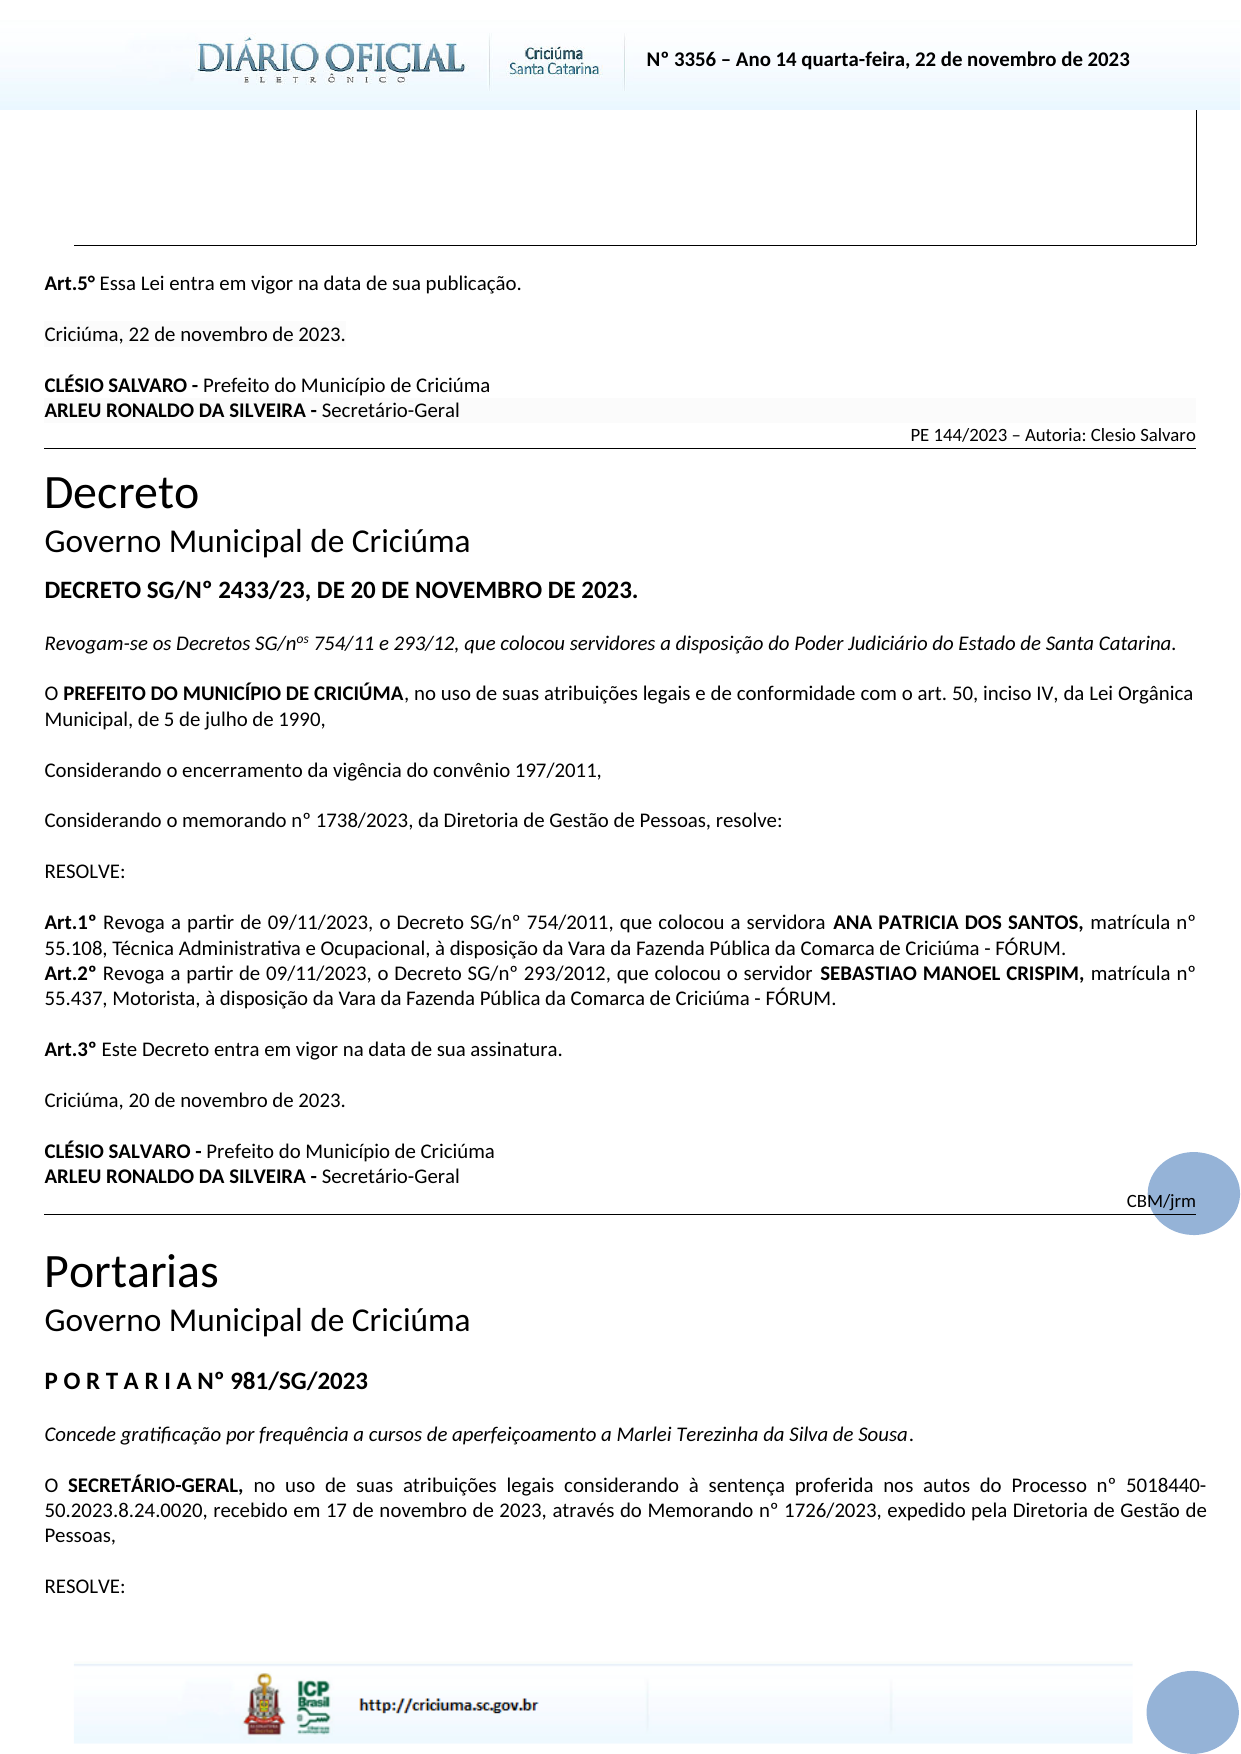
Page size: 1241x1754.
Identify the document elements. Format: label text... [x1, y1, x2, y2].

text CLÉSIO SALVARO - Prefeito do Município de Criciúma [44, 372, 1196, 398]
text ARLEU RONALDO DA SILVEIRA - Secretário-Geral [44, 398, 1196, 423]
text O SECRETÁRIO-GERAL, no uso de suas atribuições legais considerando à sentença proferida nos autos do Processo nº 5018440-50.2023.8.24.0020, recebido em 17 de novembro de 2023, através do Memorando nº 1726/2023, expedido pela Diretoria de Gestão de Pessoas, [44, 1472, 1209, 1548]
text Art.2º Revoga a partir de 09/11/2023, o Decreto SG/nº 293/2012, que colocou o servidor SEBASTIAO MANOEL CRISPIM, matrícula nº 55.437, Motorista, à disposição da Vara da Fazenda Pública da Comarca de Criciúma - FÓRUM. [44, 960, 1196, 1011]
text DECRETO SG/Nº 2433/23, DE 20 DE NOVEMBRO DE 2023. [44, 574, 1196, 604]
text PE 144/2023 – Autoria: Clesio Salvaro [44, 423, 1196, 448]
text P O R T A R I A Nº 981/SG/2023 [44, 1365, 1196, 1396]
text ARLEU RONALDO DA SILVEIRA - Secretário-Geral [44, 1163, 1161, 1189]
text RESOLVE: [44, 858, 1196, 884]
text RESOLVE: [44, 1573, 1209, 1599]
text Governo Municipal de Criciúma [44, 520, 1196, 561]
text Considerando o encerramento da vigência do convênio 197/2011, [44, 757, 1196, 782]
text Concede gratificação por frequência a cursos de aperfeiçoamento a Marlei Terezinha da Silva de Sousa. [44, 1421, 1209, 1446]
text Decreto [44, 462, 1196, 520]
text CLÉSIO SALVARO - Prefeito do Município de Criciúma [44, 1138, 1196, 1163]
text Considerando o memorando nº 1738/2023, da Diretoria de Gestão de Pessoas, resolve: [44, 808, 1196, 833]
text Art.3º Este Decreto entra em vigor na data de sua assinatura. [44, 1036, 1196, 1062]
text Governo Municipal de Criciúma [44, 1299, 1196, 1340]
text Criciúma, 22 de novembro de 2023. [44, 321, 1196, 347]
text Portarias [44, 1240, 1196, 1299]
text Art.5° Essa Lei entra em vigor na data de sua publicação. [44, 271, 1196, 296]
text Art.1º Revoga a partir de 09/11/2023, o Decreto SG/nº 754/2011, que colocou a servidora ANA PATRICIA DOS SANTOS, matrícula nº 55.108, Técnica Administrativa e Ocupacional, à disposição da Vara da Fazenda Pública da Comarca de Criciúma - FÓRUM. [44, 909, 1196, 960]
text Criciúma, 20 de novembro de 2023. [44, 1087, 1196, 1113]
text CBM/jrm [44, 1189, 1153, 1214]
text O PREFEITO DO MUNICÍPIO DE CRICIÚMA, no uso de suas atribuições legais e de conformidade com o art. 50, inciso IV, da Lei Orgânica Municipal, de 5 de julho de 1990, [44, 681, 1196, 731]
text Revogam-se os Decretos SG/nos 754/11 e 293/12, que colocou servidores a disposição do Poder Judiciário do Estado de Santa Catarina. [44, 630, 1196, 655]
